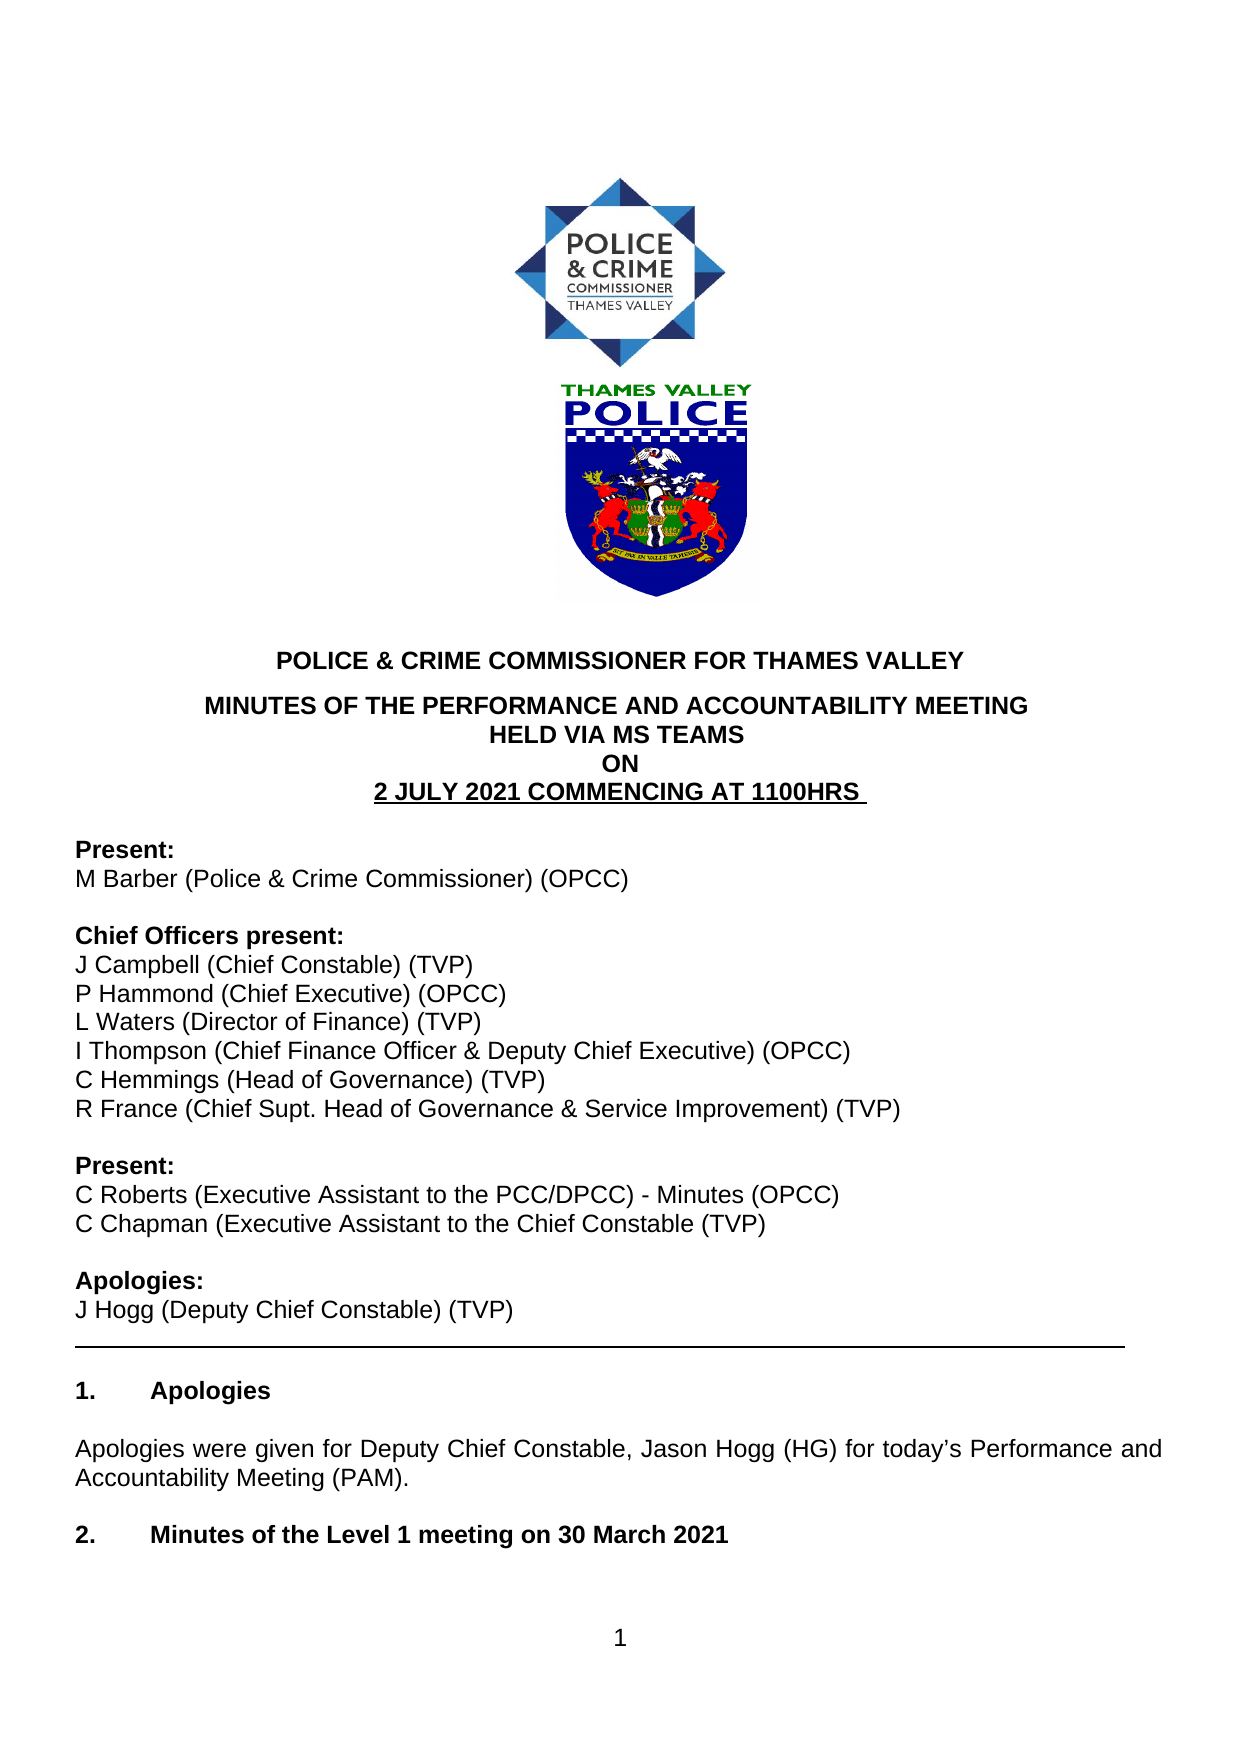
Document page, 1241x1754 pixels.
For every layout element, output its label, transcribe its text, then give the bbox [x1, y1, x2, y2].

text Apologies were given for Deputy Chief Constable, Jason Hogg (HG) for today’s Performance and Accountability Meeting (PAM). [75, 1434, 1165, 1491]
text Chief Officers present: [75, 921, 1165, 950]
text 1. Apologies [75, 1376, 1165, 1405]
text HELD VIA MS TEAMS [75, 720, 1165, 748]
text Present: [75, 835, 1165, 863]
text 2. Minutes of the Level 1 meeting on 30 March 2021 [75, 1520, 1165, 1549]
text L Waters (Director of Finance) (TVP) [75, 1007, 1165, 1036]
text ON [75, 748, 1165, 777]
text MINUTES OF THE PERFORMANCE AND ACCOUNTABILITY MEETING [75, 691, 1165, 720]
subtitle POLICE & CRIME COMMISSIONER FOR THAMES VALLEY [75, 646, 1165, 674]
text Present: [75, 1151, 1165, 1180]
text R France (Chief Supt. Head of Governance & Service Improvement) (TVP) [75, 1093, 1165, 1122]
text P Hammond (Chief Executive) (OPCC) [75, 978, 1165, 1007]
text Apologies: [75, 1266, 1165, 1295]
text J Hogg (Deputy Chief Constable) (TVP) [75, 1295, 1165, 1323]
text C Roberts (Executive Assistant to the PCC/DPCC) - Minutes (OPCC) [75, 1180, 1165, 1208]
text 2 JULY 2021 COMMENCING AT 1100HRS [75, 777, 1165, 806]
text C Hemmings (Head of Governance) (TVP) [75, 1065, 1165, 1093]
text I Thompson (Chief Finance Officer & Deputy Chief Executive) (OPCC) [75, 1036, 1165, 1065]
text M Barber (Police & Crime Commissioner) (OPCC) [75, 863, 1165, 892]
text C Chapman (Executive Assistant to the Chief Constable (TVP) [75, 1208, 1165, 1237]
text J Campbell (Chief Constable) (TVP) [75, 950, 1165, 978]
